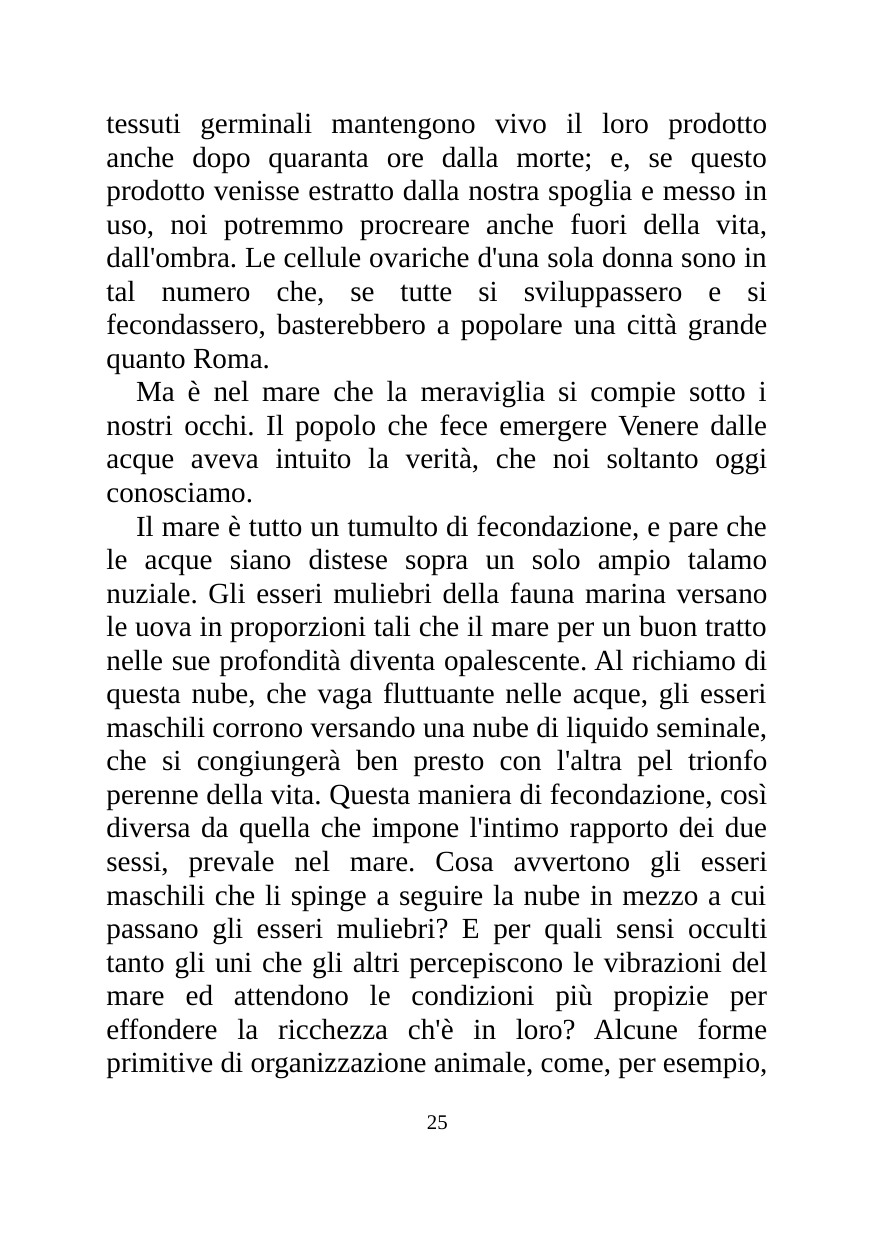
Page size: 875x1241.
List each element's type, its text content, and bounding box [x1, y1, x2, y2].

text Il mare è tutto un tumulto di fecondazione, e pare che le acque siano distese sopra un solo ampio talamo nuziale. Gli esseri muliebri della fauna marina versano le uova in proporzioni tali che il mare per un buon tratto nelle sue profondità diventa opalescente. Al richiamo di questa nube, che vaga fluttuante nelle acque, gli esseri maschili corrono versando una nube di liquido seminale, che si congiungerà ben presto con l'altra pel trionfo perenne della vita. Questa maniera di fecondazione, così diversa da quella che impone l'intimo rapporto dei due sessi, prevale nel mare. Cosa avvertono gli esseri maschili che li spinge a seguire la nube in mezzo a cui passano gli esseri muliebri? E per quali sensi occulti tanto gli uni che gli altri percepiscono le vibrazioni del mare ed attendono le condizioni più propizie per effondere la ricchezza ch'è in loro? Alcune forme primitive di organizzazione animale, come, per esempio, [106, 509, 768, 1079]
text Ma è nel mare che la meraviglia si compie sotto i nostri occhi. Il popolo che fece emergere Venere dalle acque aveva intuito la verità, che noi soltanto oggi conosciamo. [106, 374, 768, 509]
text tessuti germinali mantengono vivo il loro prodotto anche dopo quaranta ore dalla morte; e, se questo prodotto venisse estratto dalla nostra spoglia e messo in uso, noi potremmo procreare anche fuori della vita, dall'ombra. Le cellule ovariche d'una sola donna sono in tal numero che, se tutte si sviluppassero e si fecondassero, basterebbero a popolare una città grande quanto Roma. [106, 106, 768, 374]
